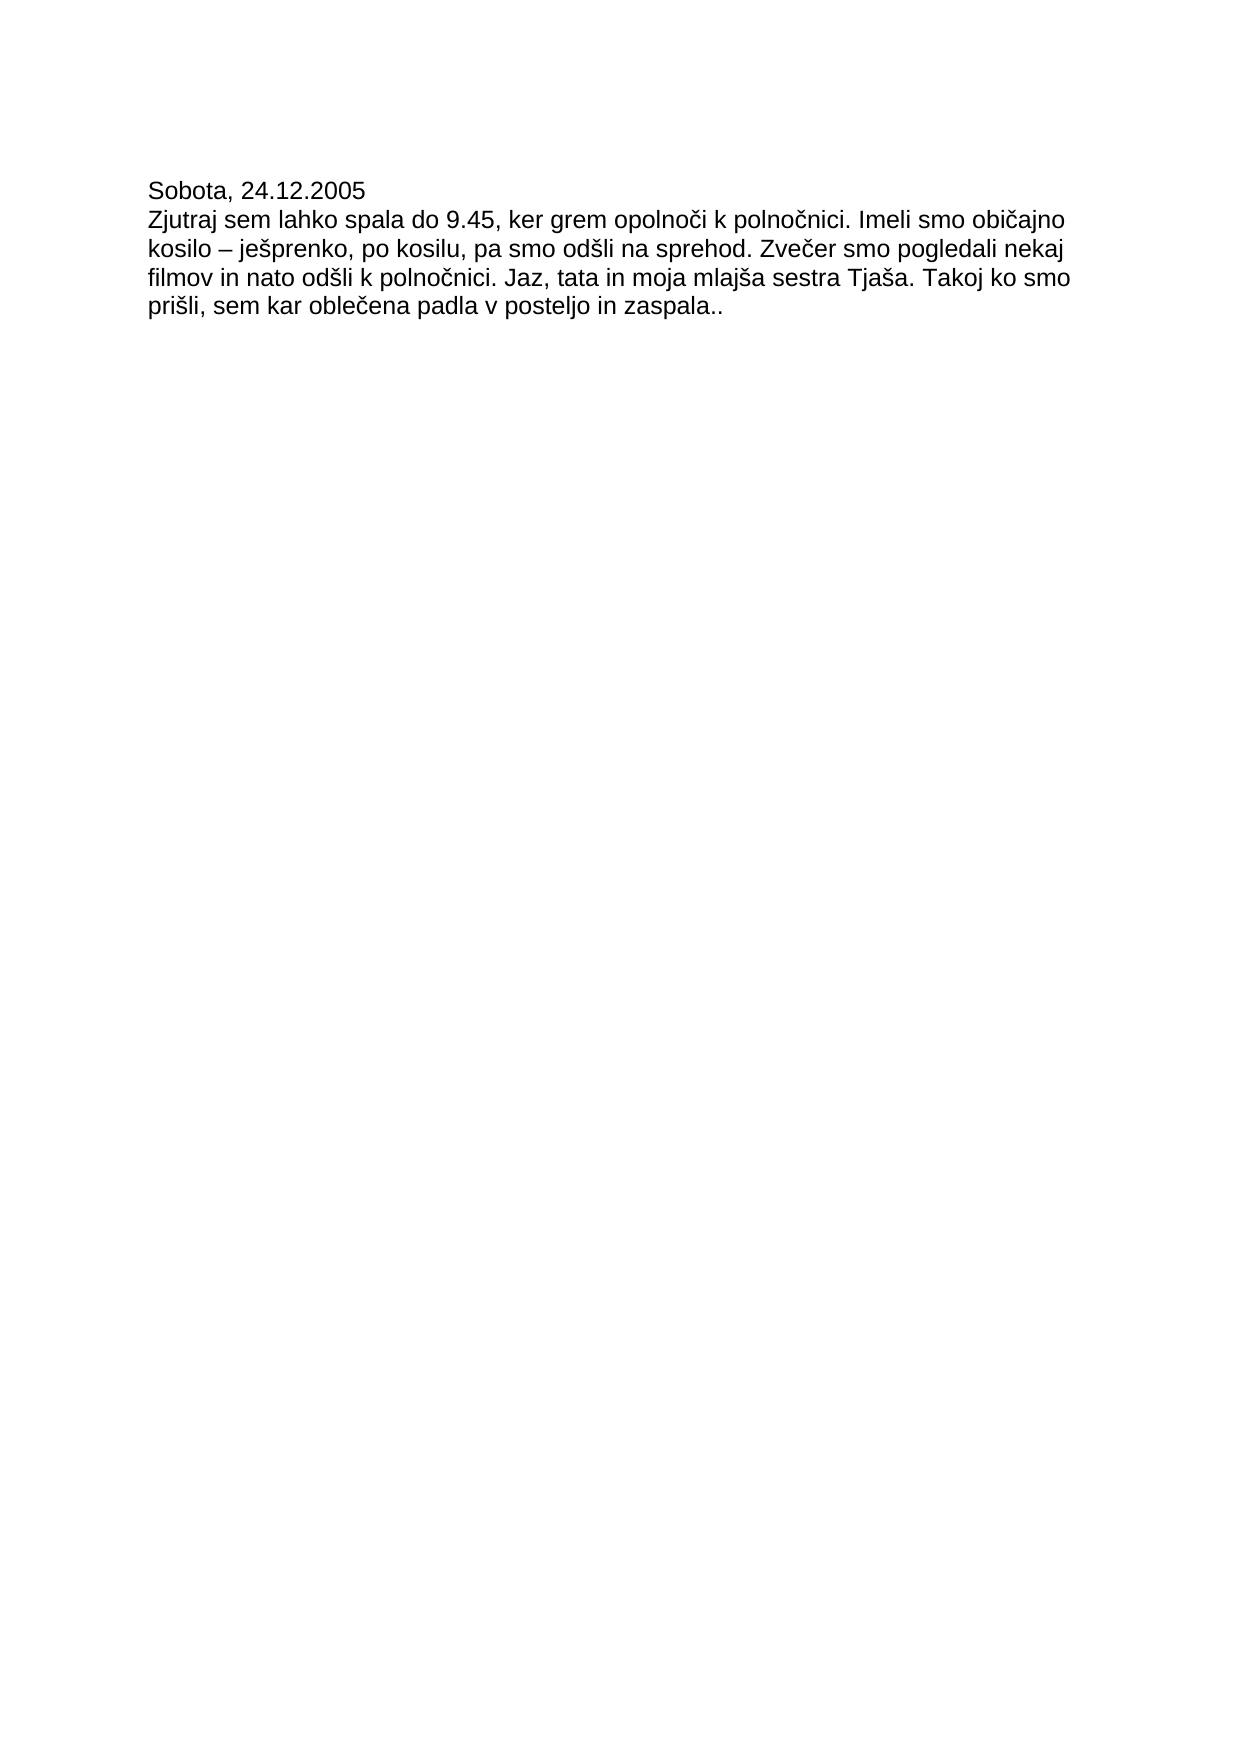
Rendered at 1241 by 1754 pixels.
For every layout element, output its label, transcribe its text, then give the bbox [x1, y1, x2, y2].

text Sobota, 24.12.2005 [148, 176, 1093, 205]
text Zjutraj sem lahko spala do 9.45, ker grem opolnoči k polnočnici. Imeli smo običajno kosilo – ješprenko, po kosilu, pa smo odšli na sprehod. Zvečer smo pogledali nekaj filmov in nato odšli k polnočnici. Jaz, tata in moja mlajša sestra Tjaša. Takoj ko smo prišli, sem kar oblečena padla v posteljo in zaspala.. [148, 205, 1093, 320]
